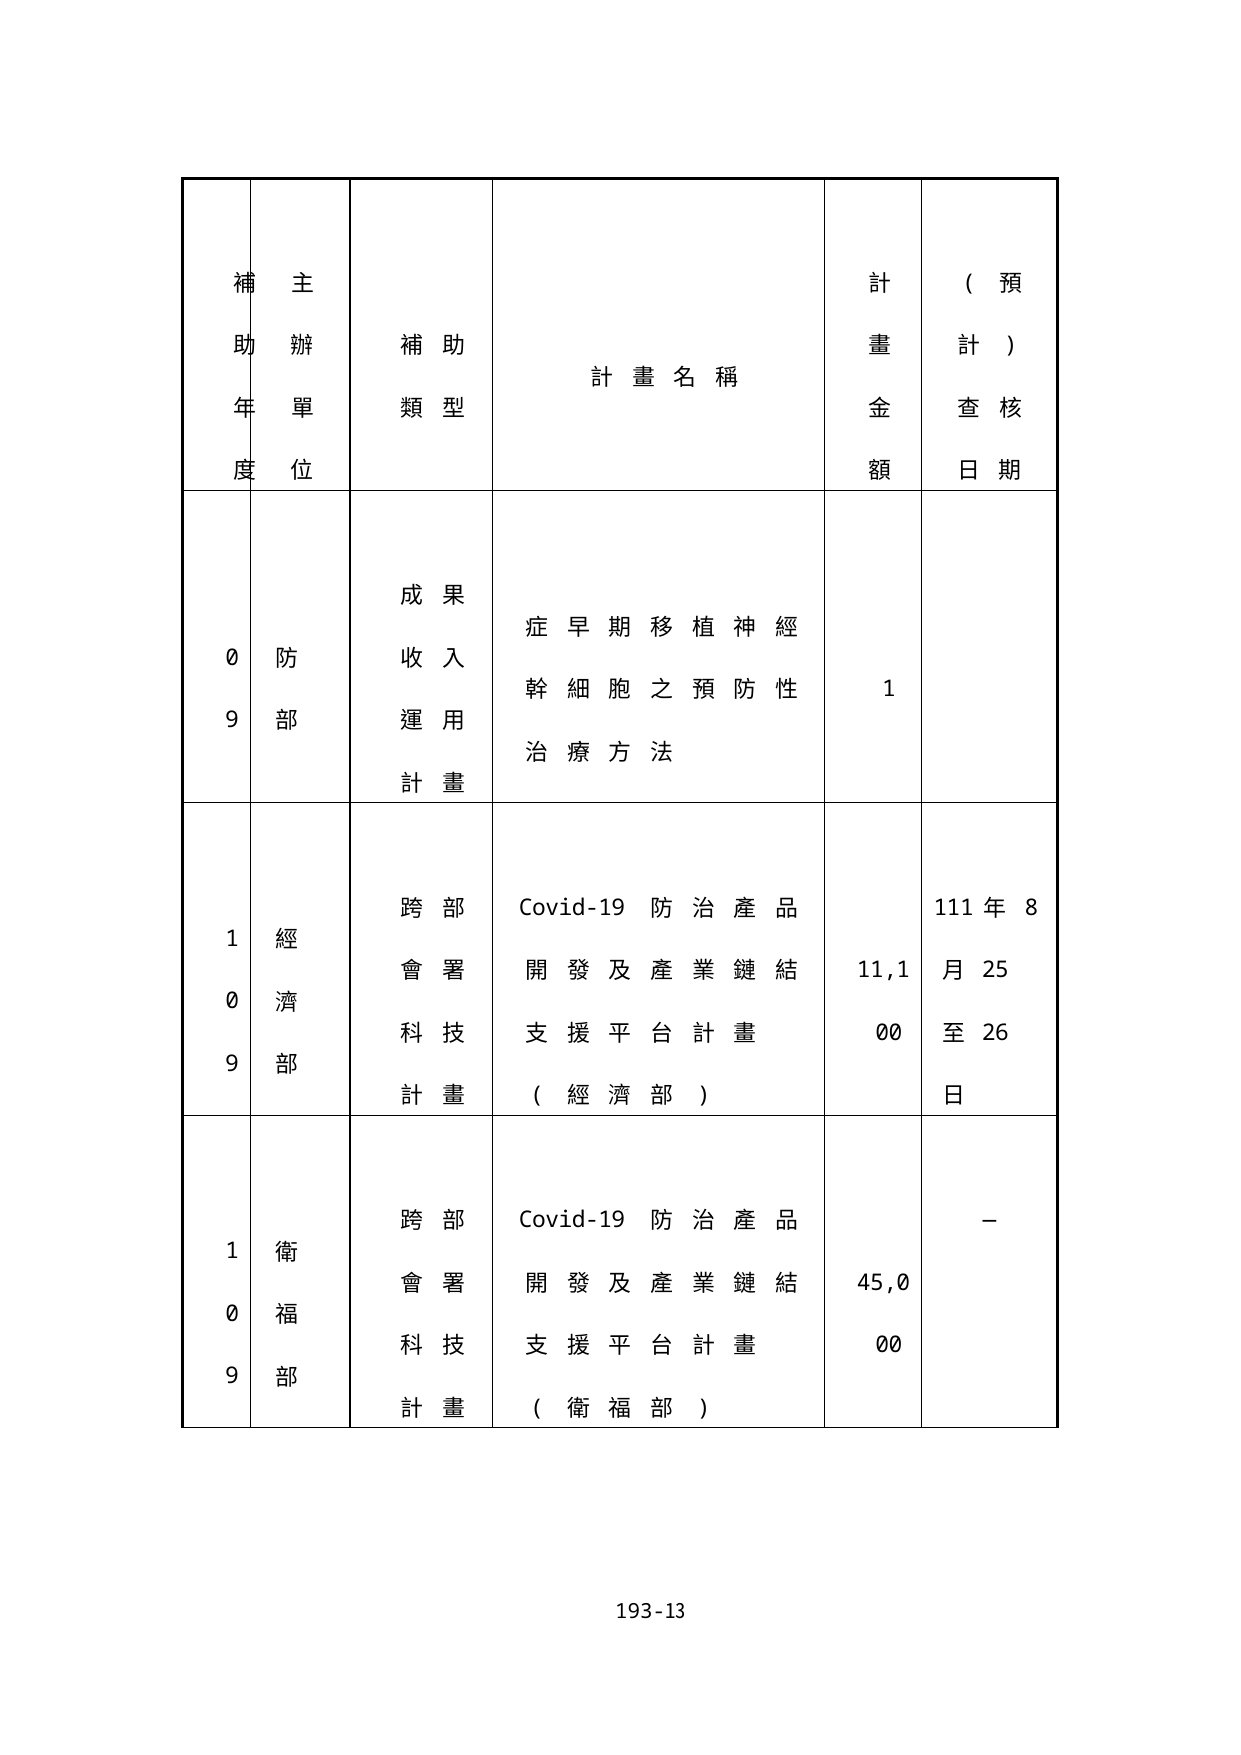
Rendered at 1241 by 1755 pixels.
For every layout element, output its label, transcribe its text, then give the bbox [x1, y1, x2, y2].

table_cell 1 [825, 491, 921, 802]
table_header 補助類型 [351, 180, 492, 490]
table_cell 109 [184, 1116, 250, 1427]
table_header 補助年度 [184, 180, 250, 490]
table_header 主辦 單位 [251, 180, 349, 490]
table_cell [922, 491, 1056, 802]
table_cell 經濟部 [251, 803, 349, 1115]
table_cell 09 [184, 491, 250, 802]
table_cell Covid-19 防治產品開發及產業鏈結支援平台計畫(衛福部) [493, 1116, 824, 1427]
table_cell 11,100 [825, 803, 921, 1115]
table_cell 45,000 [825, 1116, 921, 1427]
table_cell 症早期移植神經幹細胞之預防性治療方法 [493, 491, 824, 802]
table_cell 衛福部 [251, 1116, 349, 1427]
table_cell 111年8月25至26日 [922, 803, 1056, 1115]
table_cell 109 [184, 803, 250, 1115]
table_cell 跨部會署科技計畫 [351, 1116, 492, 1427]
table_cell 防部 [251, 491, 349, 802]
table_cell Covid-19 防治產品開發及產業鏈結支援平台計畫(經濟部) [493, 803, 824, 1115]
table_cell 跨部會署科技計畫 [351, 803, 492, 1115]
table_header 計畫 金額 [825, 180, 921, 490]
table_header 計畫名稱 [493, 180, 824, 490]
table_header (預計)查核日期 [922, 180, 1056, 490]
table_cell — [922, 1116, 1056, 1427]
table_cell 成果收入運用計畫 [351, 491, 492, 802]
